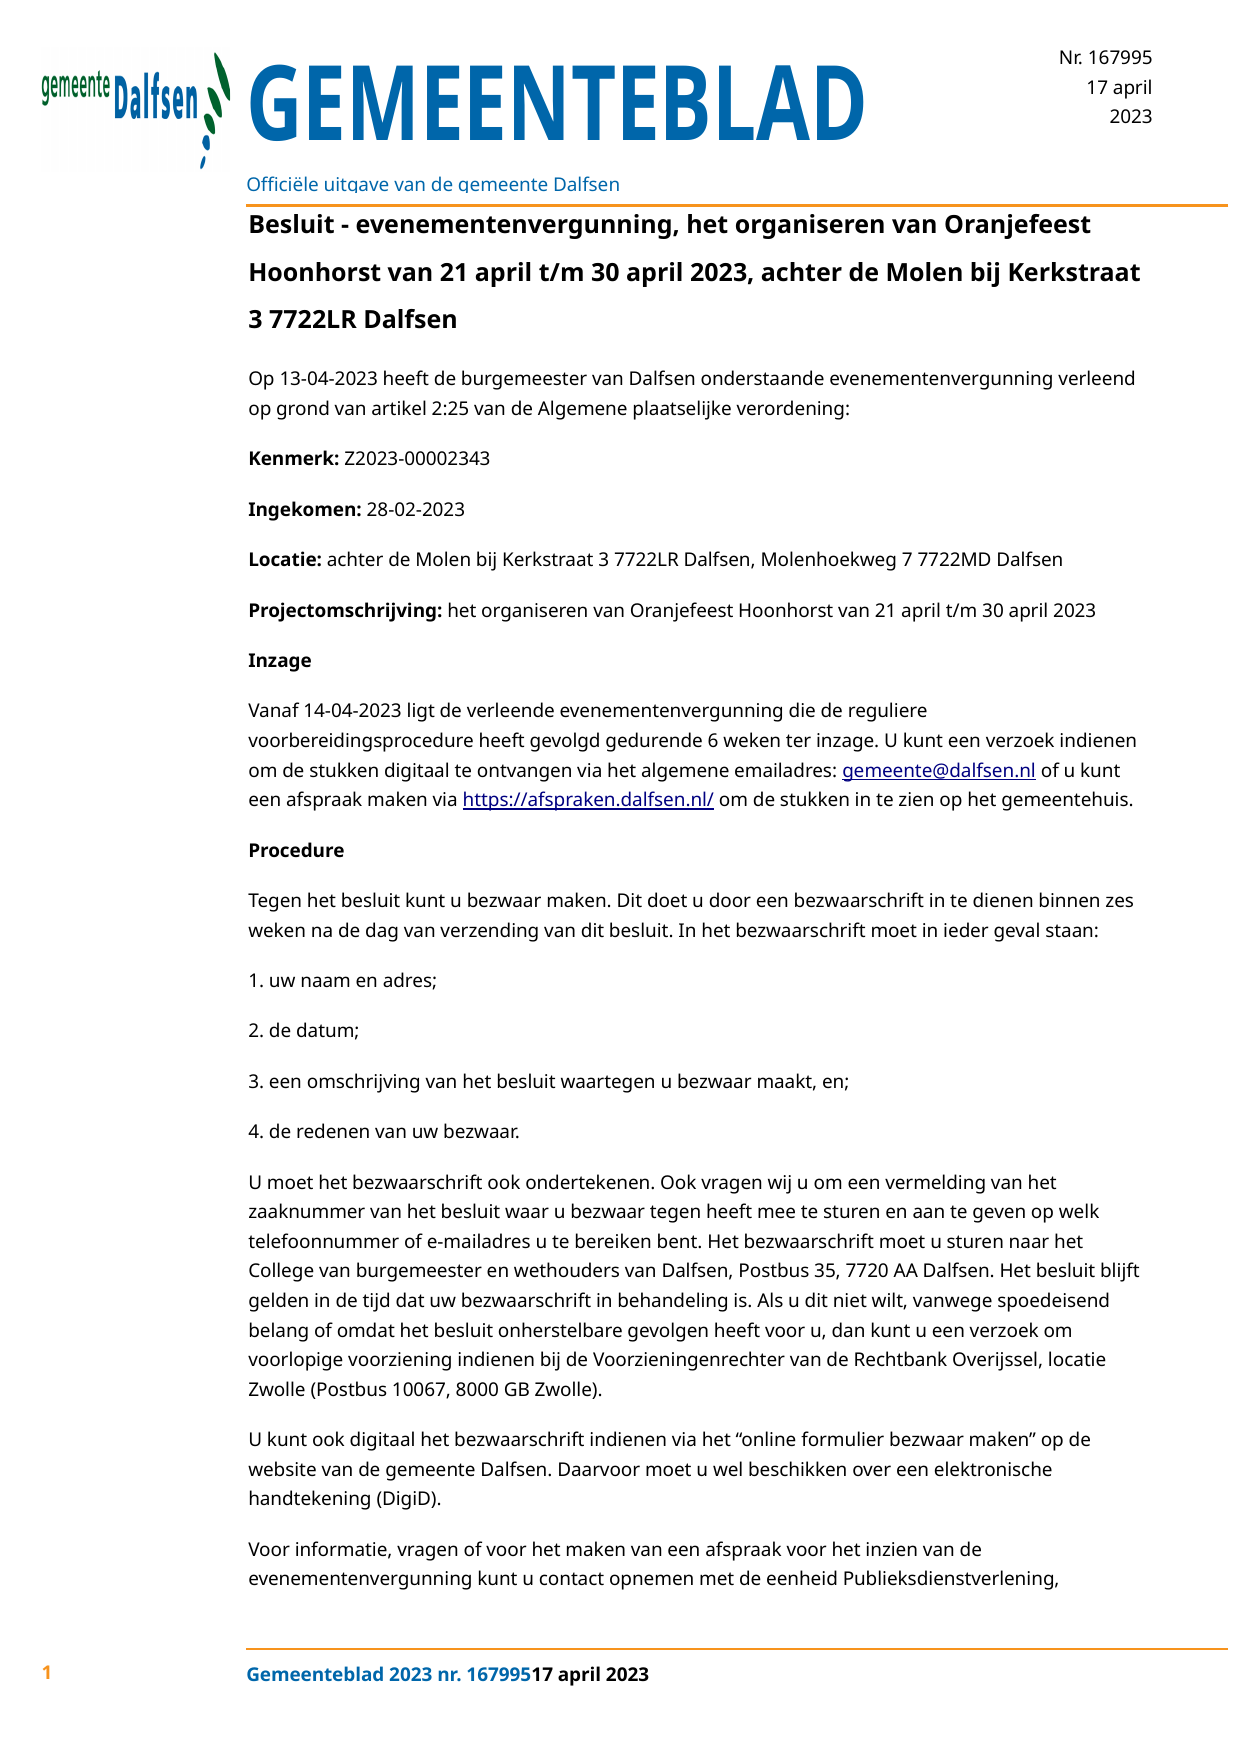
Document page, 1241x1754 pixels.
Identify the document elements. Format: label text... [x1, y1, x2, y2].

picture [41, 47, 231, 172]
text 4. de redenen van uw bezwaar. [248, 1118, 1152, 1144]
text 2. de datum; [248, 1018, 1152, 1043]
text Op 13-04-2023 heeft de burgemeester van Dalfsen onderstaande evenementenvergunning verleend op grond van artikel 2:25 van de Algemene plaatselijke verordening: [248, 366, 1152, 421]
text Kenmerk: Z2023-00002343 [248, 446, 1152, 471]
text U moet het bezwaarschrift ook ondertekenen. Ook vragen wij u om een vermelding van het zaaknummer van het besluit waar u bezwaar tegen heeft mee te sturen en aan te geven op welk telefoonnummer of e-mailadres u te bereiken bent. Het bezwaarschrift moet u sturen naar het College van burgemeester en wethouders van Dalfsen, Postbus 35, 7720 AA Dalfsen. Het besluit blijft gelden in de tijd dat uw bezwaarschrift in behandeling is. Als u dit niet wilt, vanwege spoedeisend belang of omdat het besluit onherstelbare gevolgen heeft voor u, dan kunt u een verzoek om voorlopige voorziening indienen bij de Voorzieningenrechter van de Rechtbank Overijssel, locatie Zwolle (Postbus 10067, 8000 GB Zwolle). [248, 1169, 1152, 1402]
text Tegen het besluit kunt u bezwaar maken. Dit doet u door een bezwaarschrift in te dienen binnen zes weken na de dag van verzending van dit besluit. In het bezwaarschrift moet in ieder geval staan: [248, 887, 1152, 942]
text Locatie: achter de Molen bij Kerkstraat 3 7722LR Dalfsen, Molenhoekweg 7 7722MD Dalfsen [248, 546, 1152, 572]
text Voor informatie, vragen of voor het maken van een afspraak voor het inzien van de evenementenvergunning kunt u contact opnemen met de eenheid Publieksdienstverlening, [248, 1536, 1152, 1591]
text Besluit - evenementenvergunning, het organiseren van Oranjefeest Hoonhorst van 21 april t/m 30 april 2023, achter de Molen bij Kerkstraat 3 7722LR Dalfsen [248, 207, 1152, 336]
text Vanaf 14-04-2023 ligt de verleende evenementenvergunning die de reguliere voorbereidingsprocedure heeft gevolgd gedurende 6 weken ter inzage. U kunt een verzoek indienen om de stukken digitaal te ontvangen via het algemene emailadres: gemeente@dalfsen.nl of u kunt een afspraak maken via https://afspraken.dalfsen.nl/ om de stukken in te zien op het gemeentehuis. [248, 698, 1152, 812]
text Projectomschrijving: het organiseren van Oranjefeest Hoonhorst van 21 april t/m 30 april 2023 [248, 597, 1152, 622]
text Procedure [248, 837, 1152, 862]
text U kunt ook digitaal het bezwaarschrift indienen via het “online formulier bezwaar maken” op de website van de gemeente Dalfsen. Daarvoor moet u wel beschikken over een elektronische handtekening (DigiD). [248, 1426, 1152, 1511]
text Ingekomen: 28-02-2023 [248, 496, 1152, 522]
text Inzage [248, 647, 1152, 673]
text 3. een omschrijving van het besluit waartegen u bezwaar maakt, en; [248, 1068, 1152, 1094]
text 1. uw naam en adres; [248, 967, 1152, 993]
